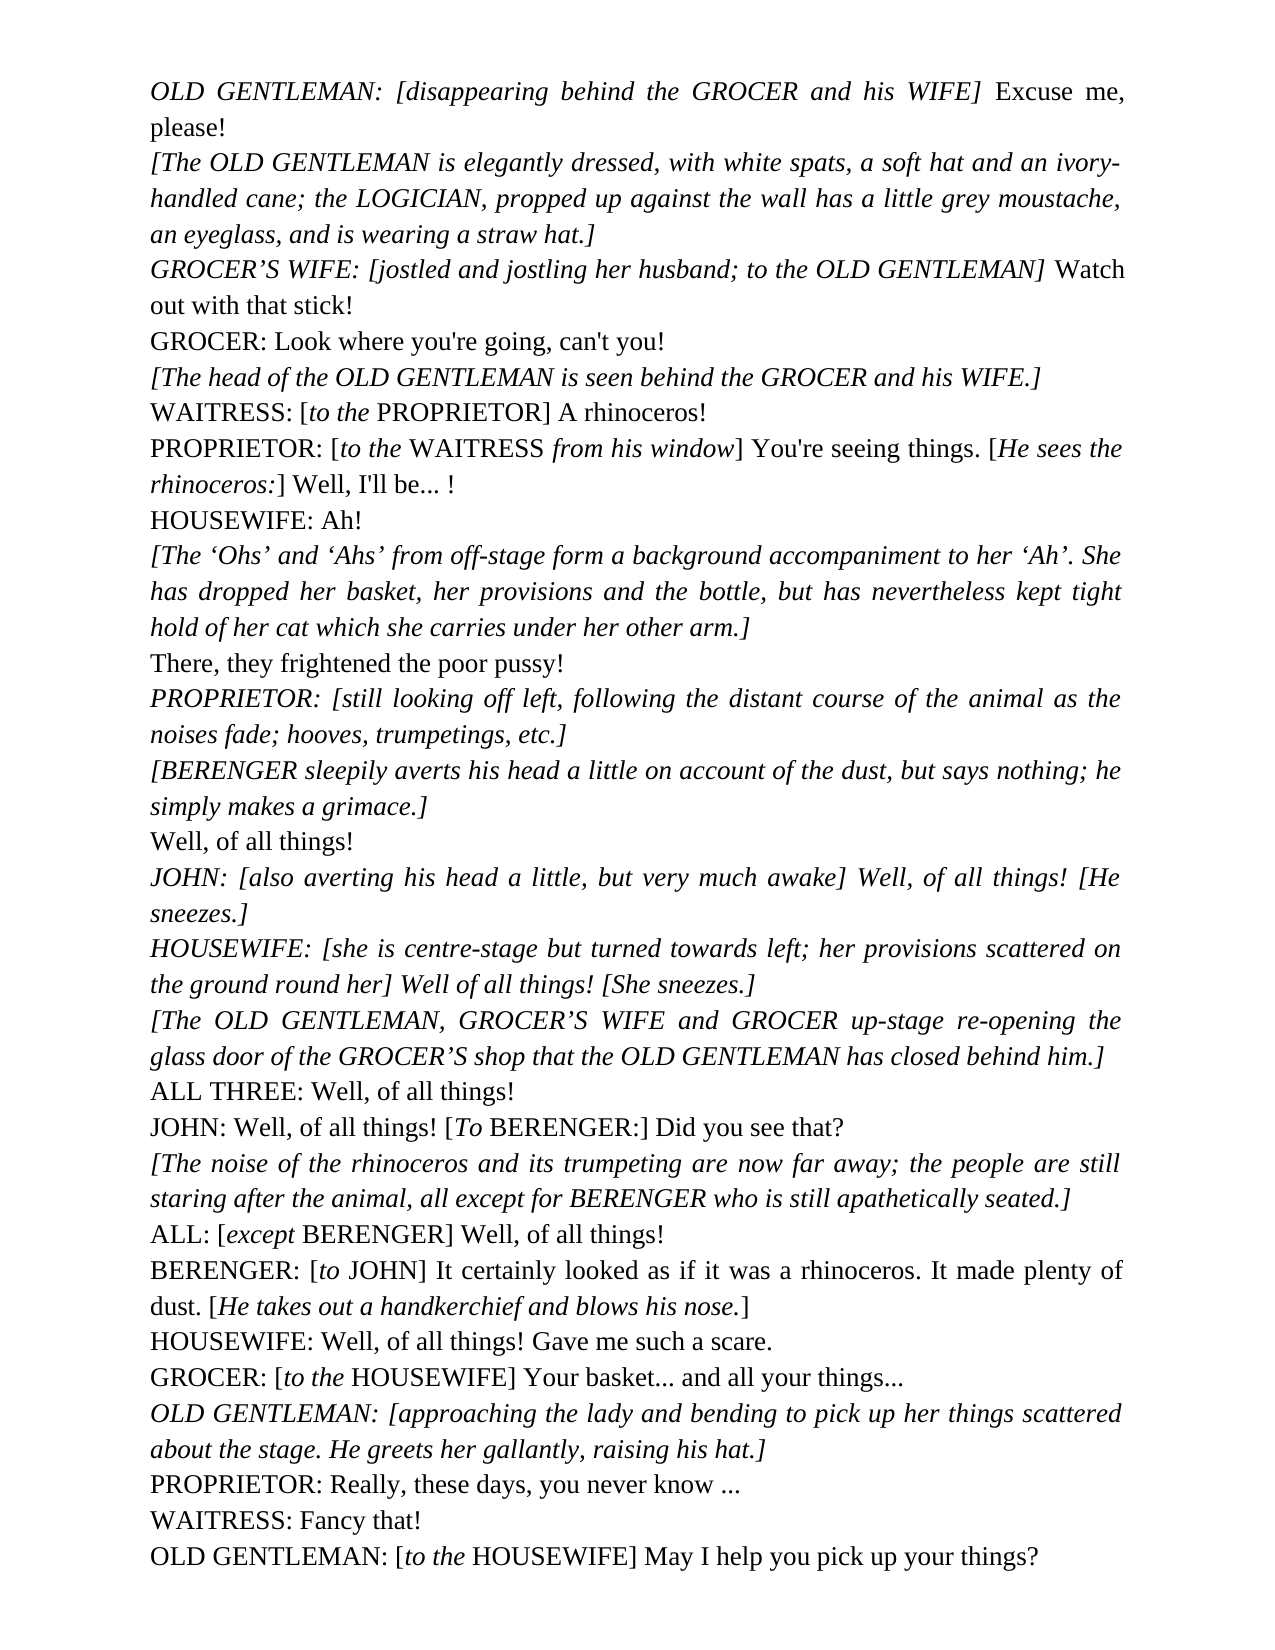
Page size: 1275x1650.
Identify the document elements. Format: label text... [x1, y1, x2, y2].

text ALL: [except BERENGER] Well, of all things! [150, 1218, 1125, 1249]
text Well, of all things! [150, 825, 1125, 856]
text WAITRESS: [to the PROPRIETOR] A rhinoceros! [150, 397, 1125, 428]
text [BERENGER sleepily averts his head a little on account of the dust, but says nothing; he simply makes a grimace.] [150, 754, 1125, 821]
text [The noise of the rhinoceros and its trumpeting are now far away; the people are still staring after the animal, all except for BERENGER who is still apathetically seated.] [150, 1147, 1125, 1214]
text BERENGER: [to JOHN] It certainly looked as if it was a rhinoceros. It made plenty of dust. [He takes out a handkerchief and blows his nose.] [150, 1254, 1125, 1321]
text PROPRIETOR: Really, these days, you never know ... [150, 1468, 1125, 1499]
text GROCER: Look where you're going, can't you! [150, 325, 1125, 356]
text HOUSEWIFE: [she is centre-stage but turned towards left; her provisions scattered on the ground round her] Well of all things! [She sneezes.] [150, 932, 1125, 999]
text WAITRESS: Fancy that! [150, 1504, 1125, 1535]
text [The OLD GENTLEMAN is elegantly dressed, with white spats, a soft hat and an ivory-handled cane; the LOGICIAN, propped up against the wall has a little grey moustache, an eyeglass, and is wearing a straw hat.] [150, 146, 1125, 249]
text [The head of the OLD GENTLEMAN is seen behind the GROCER and his WIFE.] [150, 361, 1125, 392]
text [The OLD GENTLEMAN, GROCER’S WIFE and GROCER up-stage re-opening the glass door of the GROCER’S shop that the OLD GENTLEMAN has closed behind him.] [150, 1004, 1125, 1071]
text PROPRIETOR: [to the WAITRESS from his window] You're seeing things. [He sees the rhinoceros:] Well, I'll be... ! [150, 432, 1125, 499]
text GROCER’S WIFE: [jostled and jostling her husband; to the OLD GENTLEMAN] Watch out with that stick! [150, 254, 1125, 321]
text OLD GENTLEMAN: [to the HOUSEWIFE] May I help you pick up your things? [150, 1540, 1125, 1571]
text HOUSEWIFE: Ah! [150, 504, 1125, 535]
text [The ‘Ohs’ and ‘Ahs’ from off-stage form a background accompaniment to her ‘Ah’. She has dropped her basket, her provisions and the bottle, but has nevertheless kept tight hold of her cat which she carries under her other arm.] [150, 539, 1125, 642]
text JOHN: Well, of all things! [To BERENGER:] Did you see that? [150, 1111, 1125, 1142]
text There, they frightened the poor pussy! [150, 647, 1125, 678]
text ALL THREE: Well, of all things! [150, 1075, 1125, 1107]
text OLD GENTLEMAN: [approaching the lady and bending to pick up her things scattered about the stage. He greets her gallantly, raising his hat.] [150, 1397, 1125, 1464]
text OLD GENTLEMAN: [disappearing behind the GROCER and his WIFE] Excuse me, please! [150, 75, 1125, 142]
text JOHN: [also averting his head a little, but very much awake] Well, of all things! [He sneezes.] [150, 861, 1125, 928]
text HOUSEWIFE: Well, of all things! Gave me such a scare. [150, 1326, 1125, 1357]
text PROPRIETOR: [still looking off left, following the distant course of the animal as the noises fade; hooves, trumpetings, etc.] [150, 682, 1125, 749]
text GROCER: [to the HOUSEWIFE] Your basket... and all your things... [150, 1361, 1125, 1392]
